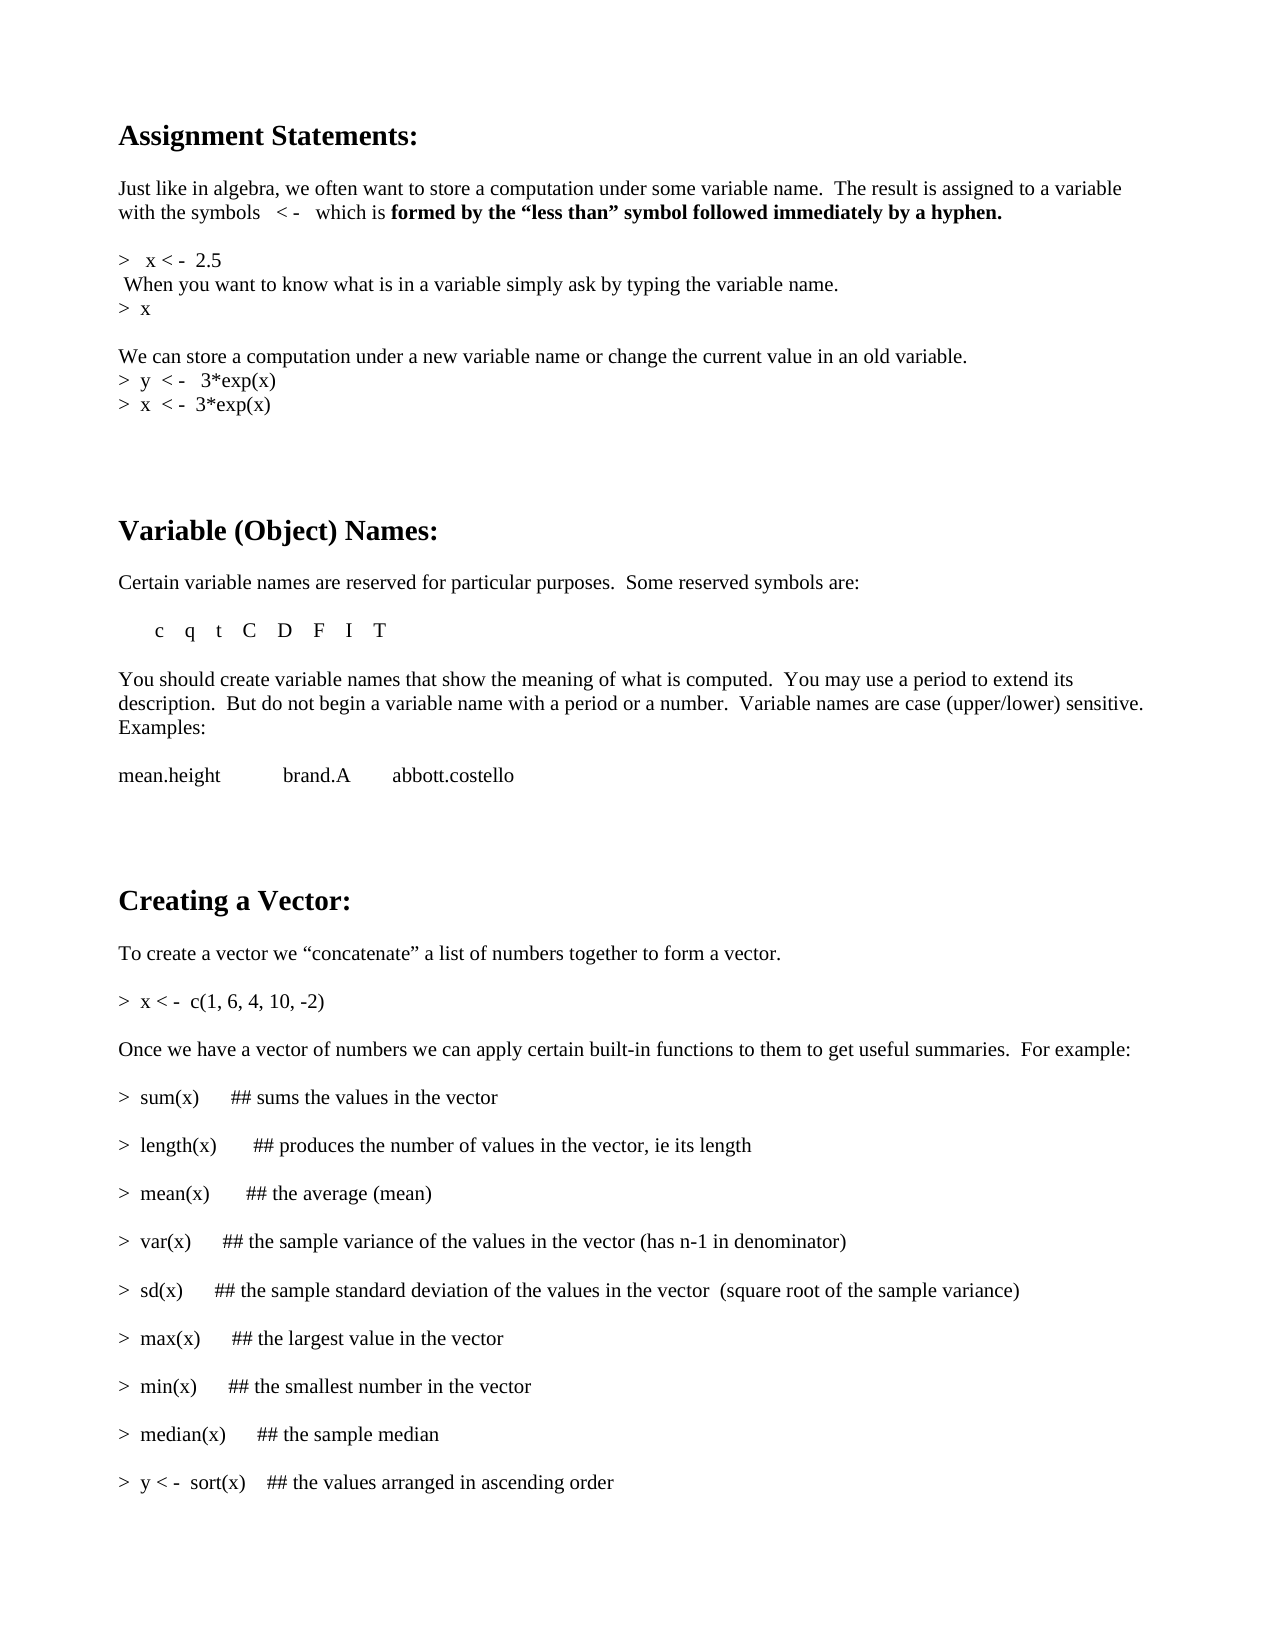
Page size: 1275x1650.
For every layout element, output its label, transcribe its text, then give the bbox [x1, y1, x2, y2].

text > y < - sort(x) ## the values arranged in ascending order [118, 1470, 1157, 1494]
text > x < - 3*exp(x) [118, 392, 1157, 416]
text > max(x) ## the largest value in the vector [118, 1326, 1157, 1350]
text > median(x) ## the sample median [118, 1422, 1157, 1446]
text > min(x) ## the smallest number in the vector [118, 1374, 1157, 1398]
text mean.height brand.A abbott.costello [118, 763, 1157, 787]
text Assignment Statements: [118, 118, 1157, 152]
text Variable (Object) Names: [118, 513, 1157, 546]
text > y < - 3*exp(x) [118, 368, 1157, 392]
text Creating a Vector: [118, 883, 1157, 917]
text > x < - c(1, 6, 4, 10, -2) [118, 989, 1157, 1013]
text > var(x) ## the sample variance of the values in the vector (has n-1 in denominator) [118, 1229, 1157, 1253]
text You should create variable names that show the meaning of what is computed. You may use a period to extend its description. But do not begin a variable name with a period or a number. Variable names are case (upper/lower) sensitive. Examples: [118, 666, 1157, 739]
text We can store a computation under a new variable name or change the current value in an old variable. [118, 344, 1157, 368]
text To create a vector we “concatenate” a list of numbers together to form a vector. [118, 941, 1157, 965]
text c q t C D F I T [118, 618, 1157, 642]
text > mean(x) ## the average (mean) [118, 1181, 1157, 1205]
text > x [118, 296, 1157, 320]
text > x < - 2.5 [118, 248, 1157, 272]
text Just like in algebra, we often want to store a computation under some variable name. The result is assigned to a variable with the symbols < - which is formed by the “less than” symbol followed immediately by a hyphen. [118, 176, 1157, 224]
text > length(x) ## produces the number of values in the vector, ie its length [118, 1133, 1157, 1157]
text > sum(x) ## sums the values in the vector [118, 1085, 1157, 1109]
text When you want to know what is in a variable simply ask by typing the variable name. [118, 272, 1157, 296]
text Once we have a vector of numbers we can apply certain built-in functions to them to get useful summaries. For example: [118, 1037, 1157, 1061]
text Certain variable names are reserved for particular purposes. Some reserved symbols are: [118, 570, 1157, 594]
text > sd(x) ## the sample standard deviation of the values in the vector (square root of the sample variance) [118, 1277, 1157, 1302]
